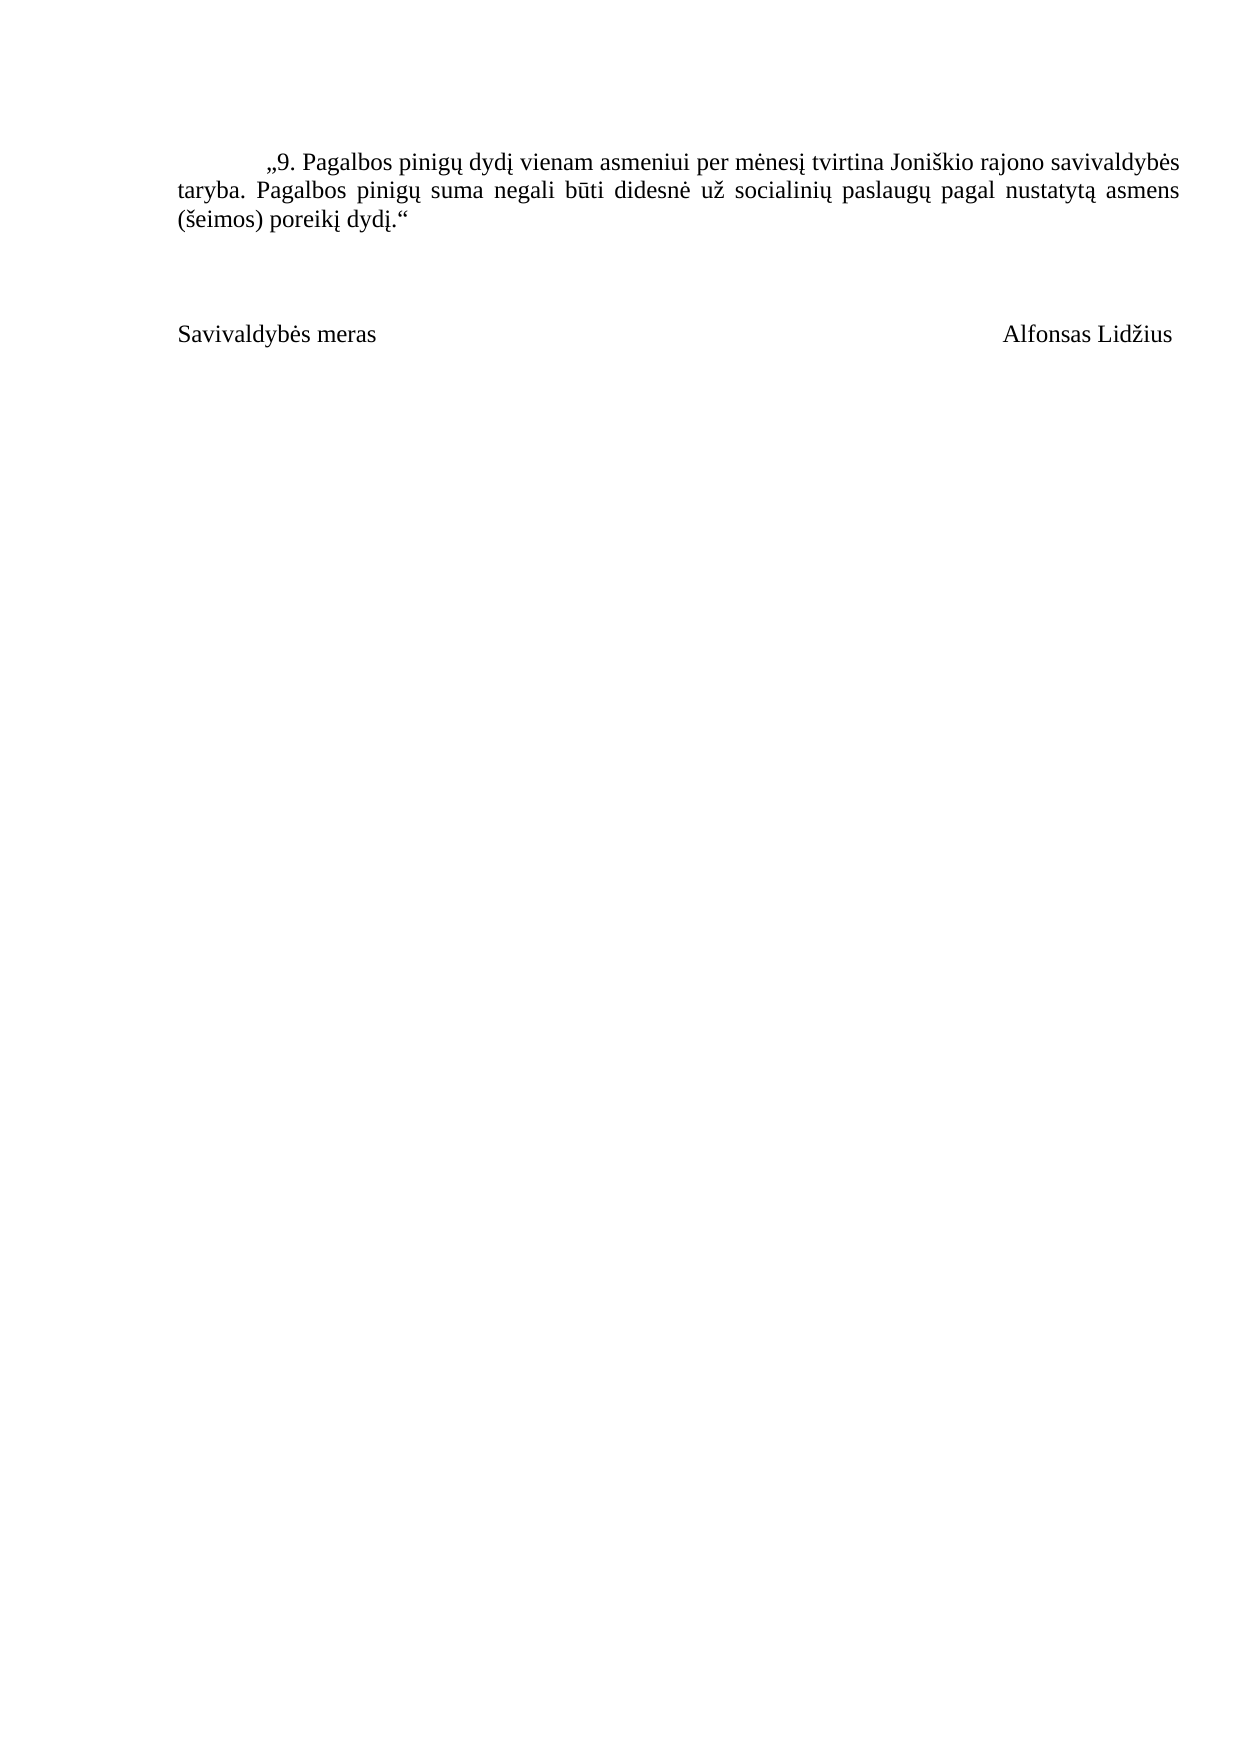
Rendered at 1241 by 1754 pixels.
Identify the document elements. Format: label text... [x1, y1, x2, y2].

text Savivaldybės meras Alfonsas Lidžius [177, 319, 1181, 348]
text „9. Pagalbos pinigų dydį vienam asmeniui per mėnesį tvirtina Joniškio rajono savivaldybės taryba. Pagalbos pinigų suma negali būti didesnė už socialinių paslaugų pagal nustatytą asmens (šeimos) poreikį dydį.“ [177, 147, 1181, 233]
